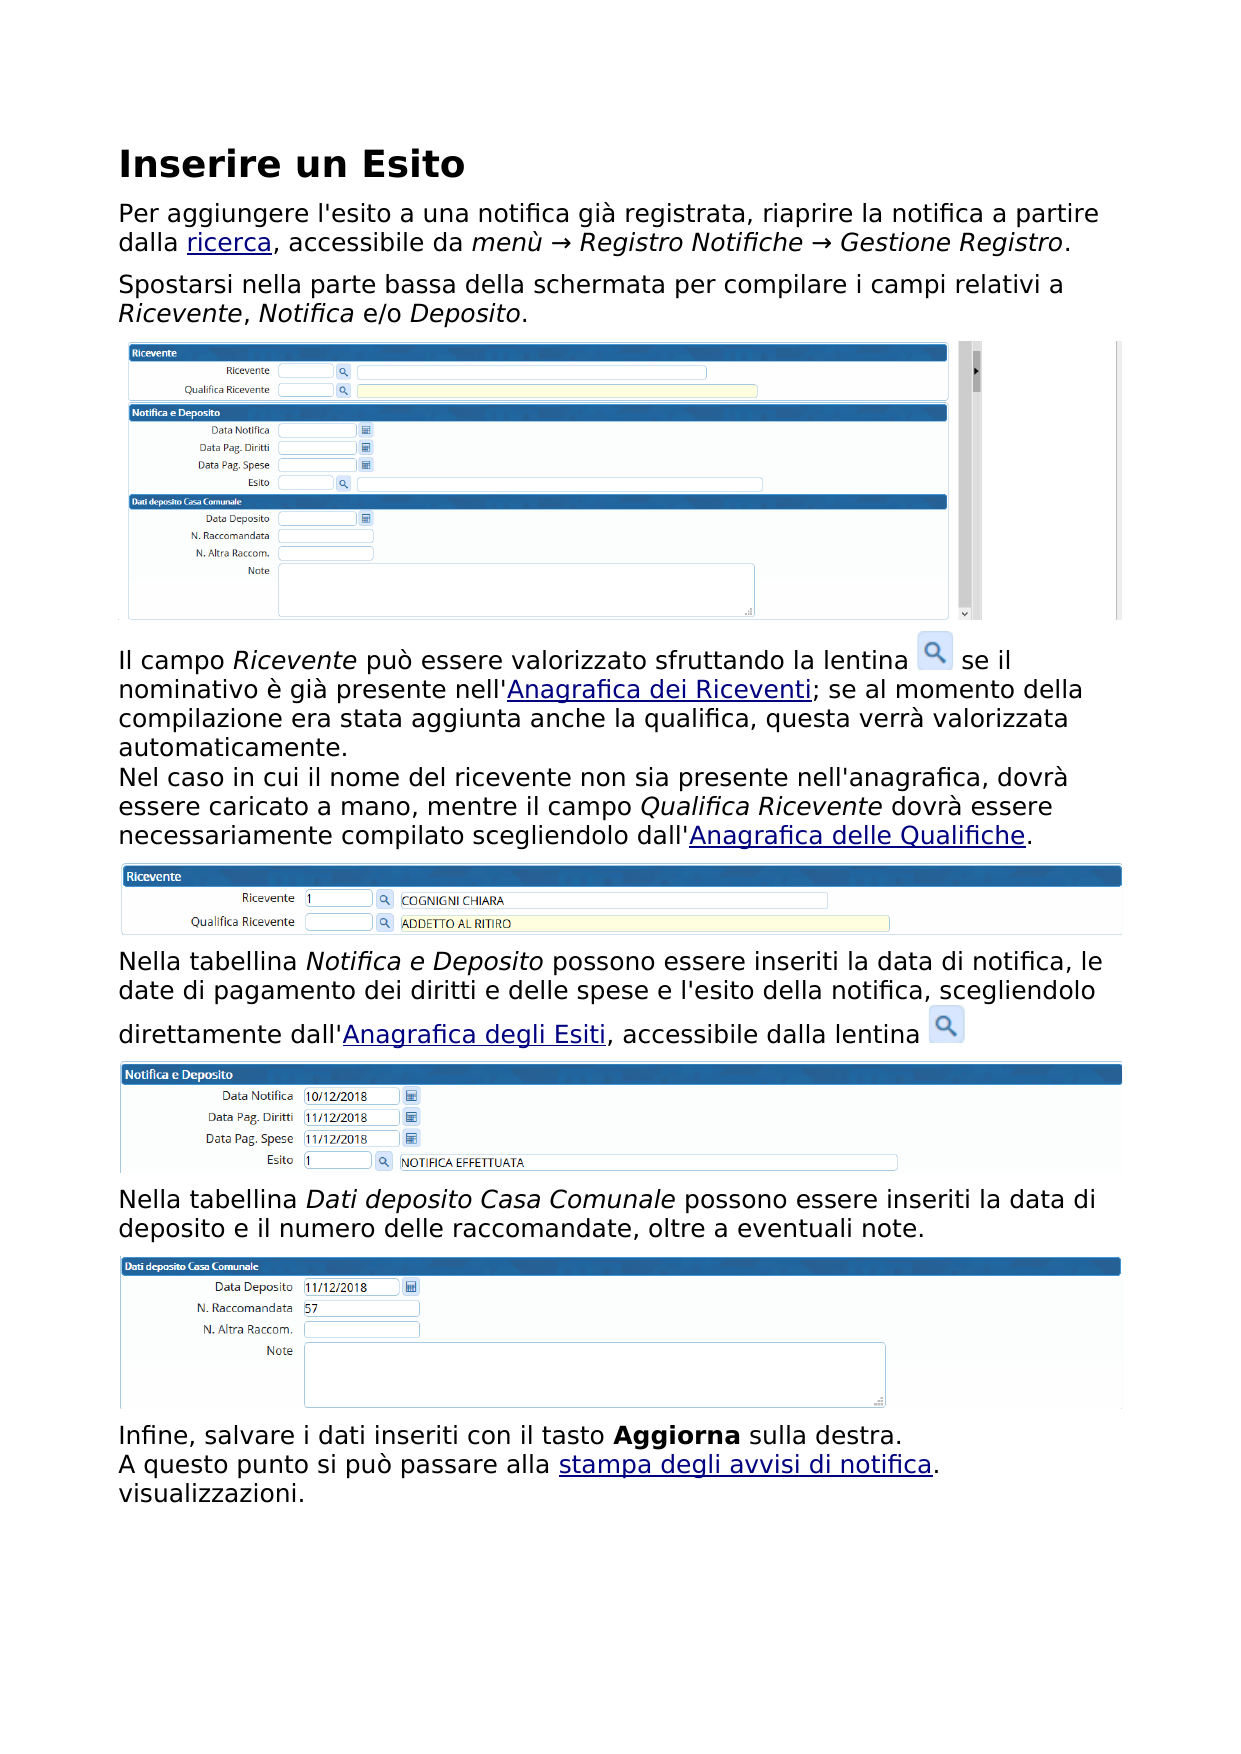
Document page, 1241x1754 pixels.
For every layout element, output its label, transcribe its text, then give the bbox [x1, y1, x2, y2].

picture [118, 341, 1123, 620]
text Nella tabellina Dati deposito Casa Comunale possono essere inseriti la data di deposito e il numero delle raccomandate, oltre a eventuali note. [118, 1185, 1122, 1243]
picture [118, 1061, 1123, 1173]
picture [928, 1005, 965, 1043]
picture [118, 1256, 1123, 1409]
picture [917, 631, 954, 670]
text Per aggiungere l'esito a una notifica già registrata, riaprire la notifica a partire dalla ricerca, accessibile da menù → Registro Notifiche → Gestione Registro. [118, 199, 1122, 258]
text Nella tabellina Notifica e Deposito possono essere inseriti la data di notifica, le date di pagamento dei diritti e delle spese e l'esito della notifica, scegliendolo direttamente dall'Anagrafica degli Esiti, accessibile dalla lentina [118, 947, 1122, 1049]
text Infine, salvare i dati inseriti con il tasto Aggiorna sulla destra. A questo punto si può passare alla stampa degli avvisi di notifica. visualizzazioni. [118, 1421, 1122, 1508]
picture [118, 862, 1123, 935]
text Il campo Ricevente può essere valorizzato sfruttando la lentina se il nominativo è già presente nell'Anagrafica dei Riceventi; se al momento della compilazione era stata aggiunta anche la qualifica, questa verrà valorizzata automaticamente. Nel caso in cui il nome del ricevente non sia presente nell'anagrafica, dovrà essere caricato a mano, mentre il campo Qualifica Ricevente dovrà essere necessariamente compilato scegliendolo dall'Anagrafica delle Qualifiche. [118, 632, 1122, 850]
text Spostarsi nella parte bassa della schermata per compilare i campi relativi a Ricevente, Notifica e/o Deposito. [118, 270, 1122, 328]
subtitle Inserire un Esito [118, 143, 1122, 187]
